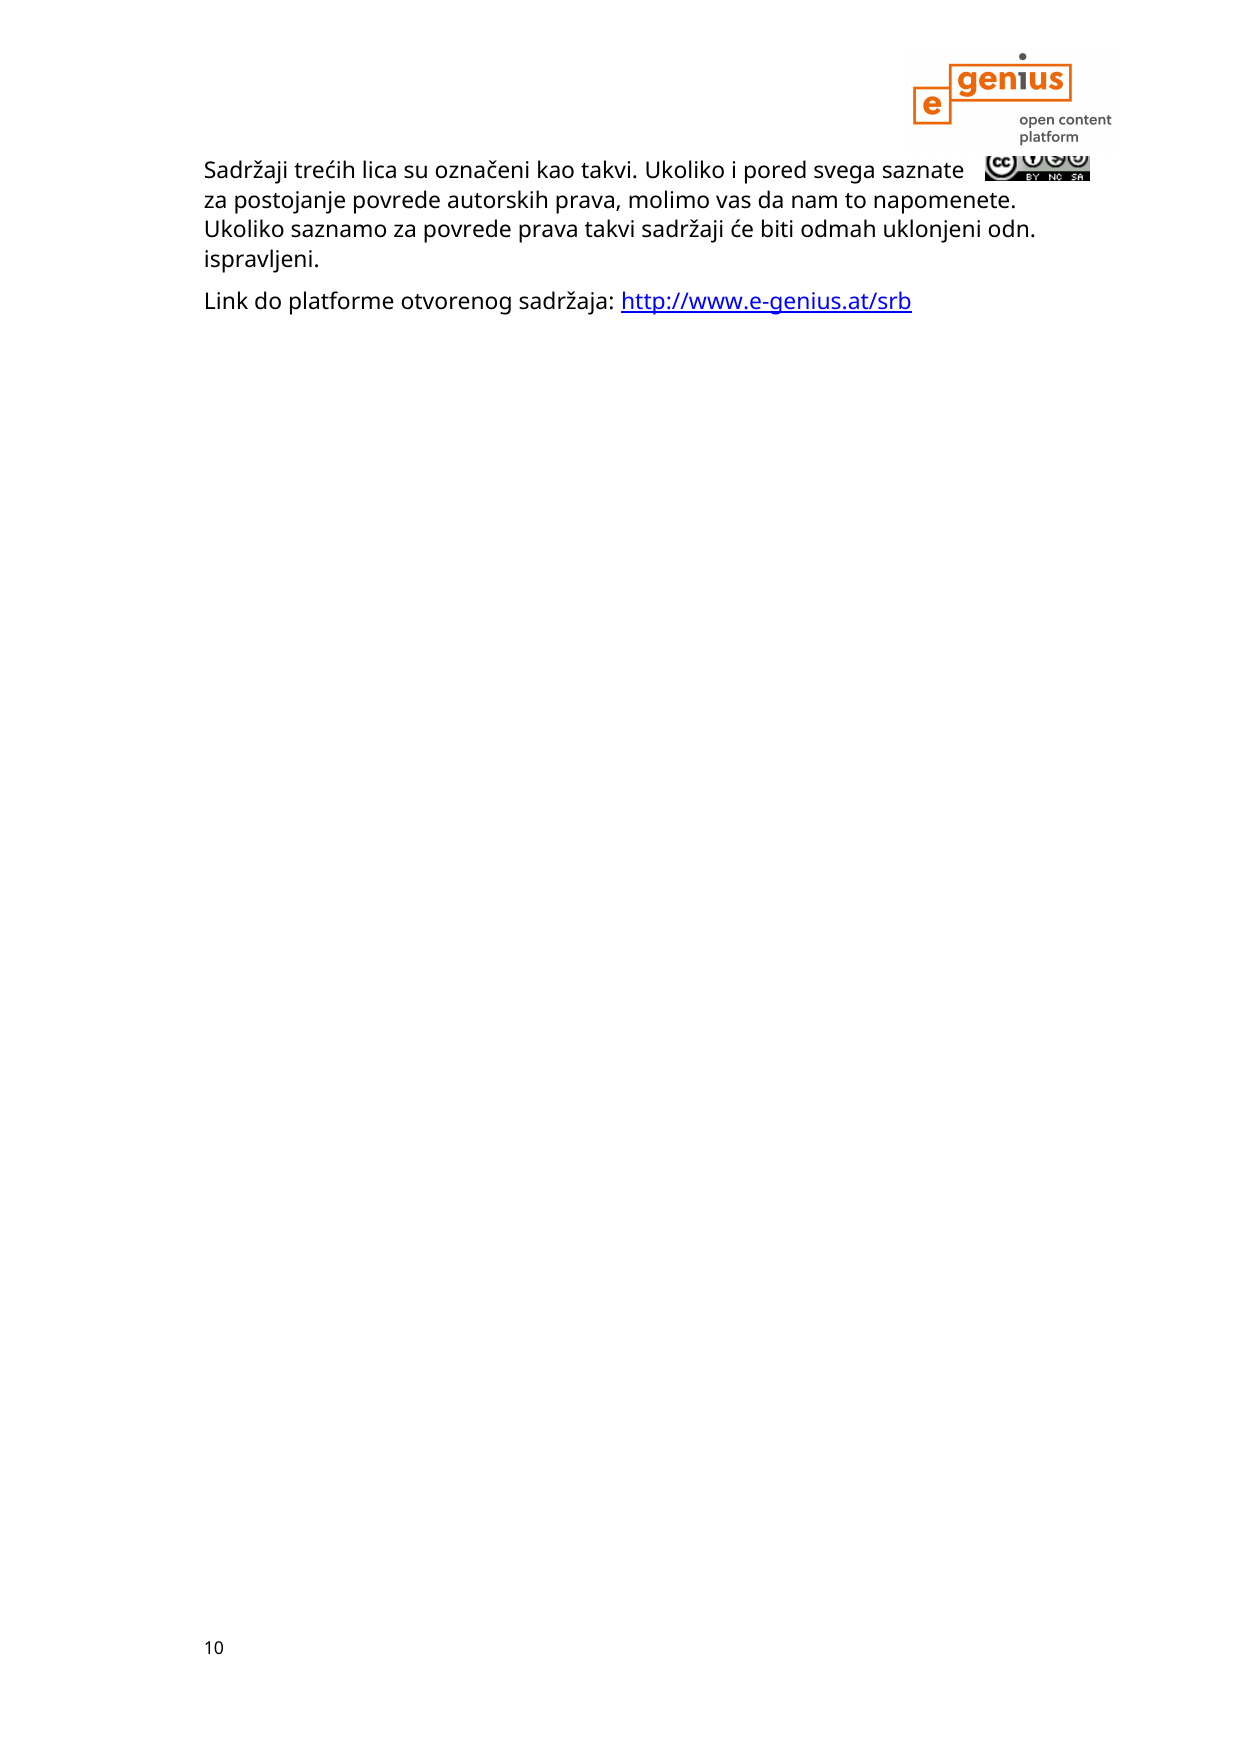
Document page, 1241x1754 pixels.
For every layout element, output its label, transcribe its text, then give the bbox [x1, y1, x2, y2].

text Sadržaji trećih lica su označeni kao takvi. Ukoliko i pored svega saznate za postojanje povrede autorskih prava, molimo vas da nam to napomenete. Ukoliko saznamo za povrede prava takvi sadržaji će biti odmah uklonjeni odn. ispravljeni. [204, 105, 1092, 273]
text Link do platforme otvorenog sadržaja: http://www.e-genius.at/srb [204, 286, 1092, 316]
